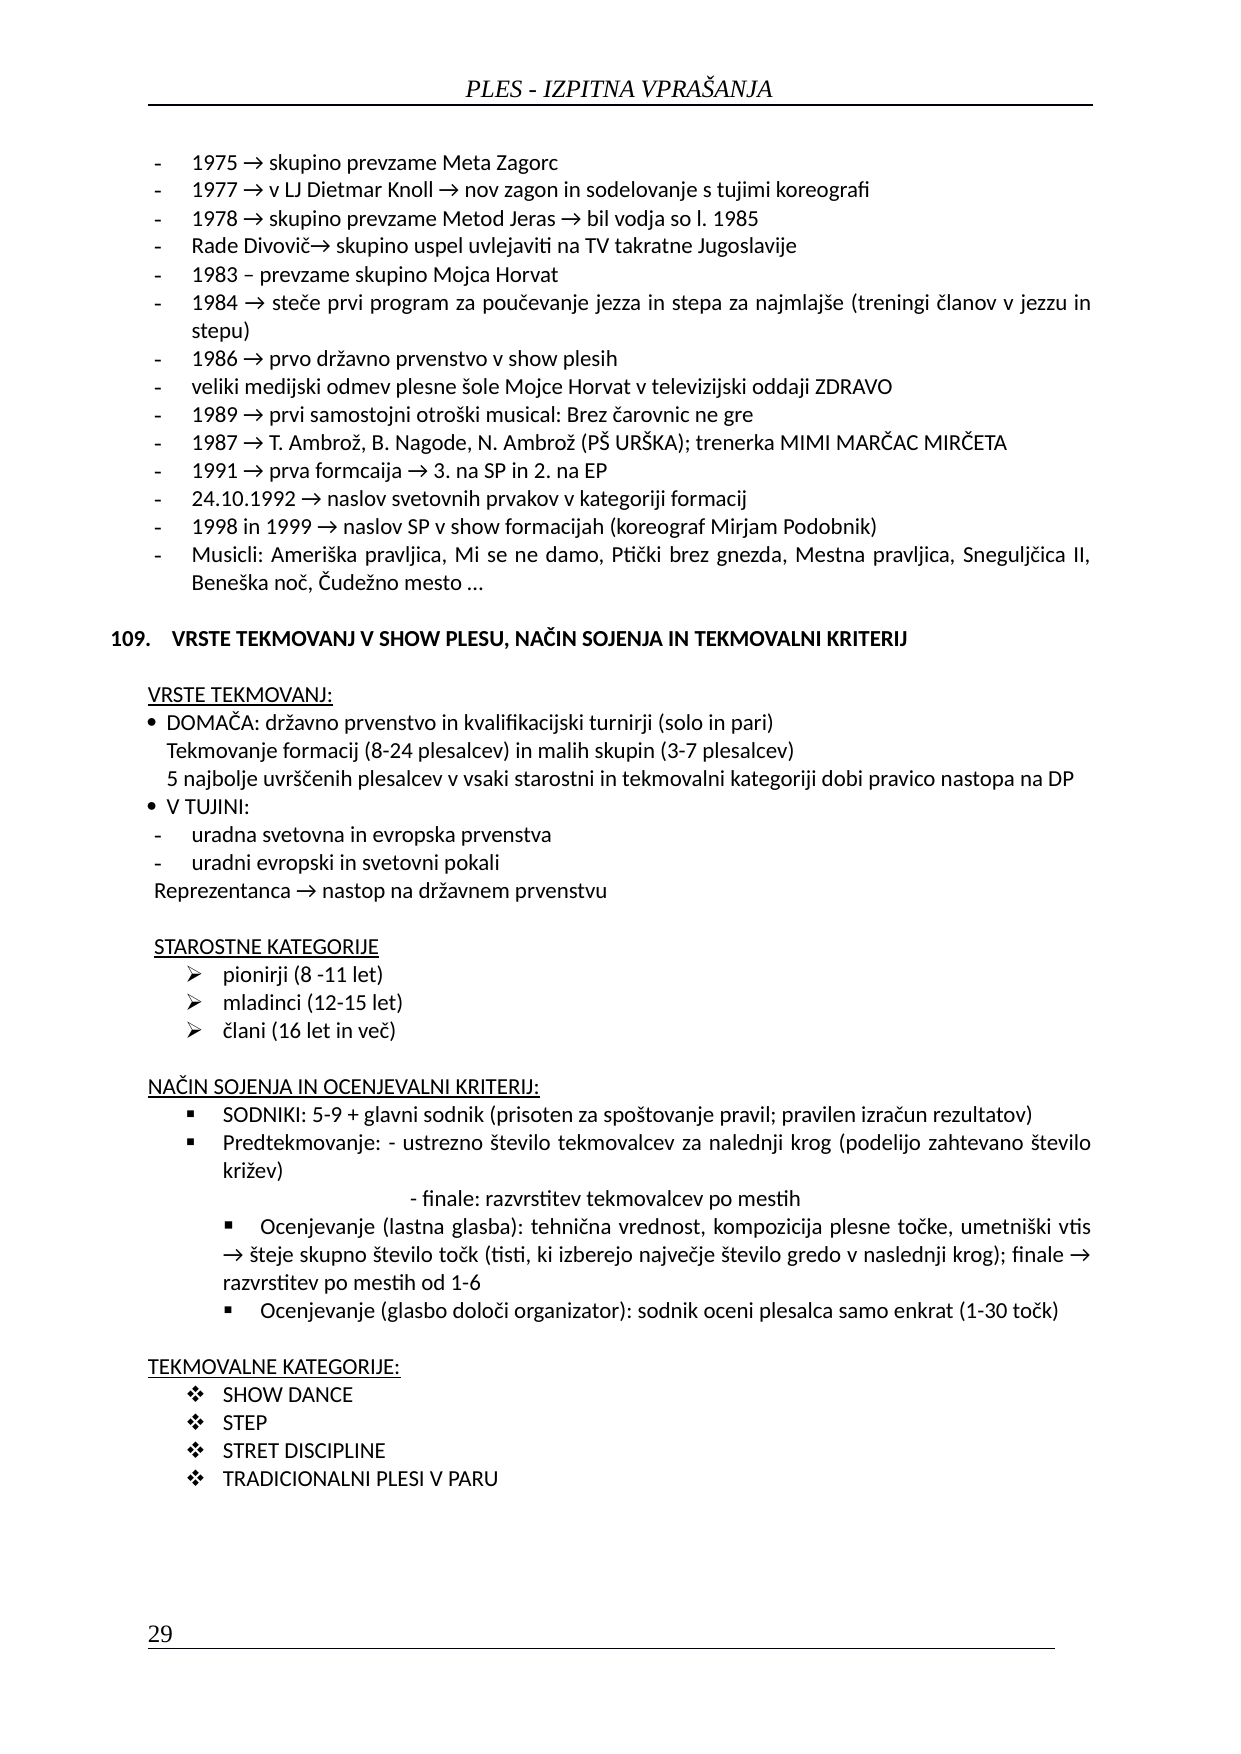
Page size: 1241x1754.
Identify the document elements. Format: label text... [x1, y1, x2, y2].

list Musicli: Ameriška pravljica, Mi se ne damo, Ptički brez gnezda, Mestna pravljica, Sneguljčica II, Beneška noč, Čudežno mesto … [154, 540, 1093, 596]
list 1983 – prevzame skupino Mojca Horvat [154, 260, 1093, 288]
list Ocenjevanje (glasbo določi organizator): sodnik oceni plesalca samo enkrat (1-30 točk) [223, 1296, 1093, 1324]
list 1998 in 1999 → naslov SP v show formacijah (koreograf Mirjam Podobnik) [154, 512, 1093, 540]
list SODNIKI: 5-9 + glavni sodnik (prisoten za spoštovanje pravil; pravilen izračun rezultatov) [185, 1100, 1093, 1128]
text NAČIN SOJENJA IN OCENJEVALNI KRITERIJ: [148, 1072, 1093, 1100]
list Rade Divovič→ skupino uspel uvlejaviti na TV takratne Jugoslavije [154, 232, 1093, 260]
list uradni evropski in svetovni pokali [154, 848, 1093, 876]
list DOMAČA: državno prvenstvo in kvalifikacijski turnirji (solo in pari) [148, 708, 1093, 736]
list V TUJINI: [148, 792, 1093, 820]
list 1991 → prva formcaija → 3. na SP in 2. na EP [154, 456, 1093, 484]
list STEP [185, 1408, 1093, 1437]
list pionirji (8 -11 let) [185, 960, 1093, 988]
list 1987 → T. Ambrož, B. Nagode, N. Ambrož (PŠ URŠKA); trenerka MIMI MARČAC MIRČETA [154, 428, 1093, 456]
text 5 najbolje uvrščenih plesalcev v vsaki starostni in tekmovalni kategoriji dobi pravico nastopa na DP [166, 764, 1093, 792]
text VRSTE TEKMOVANJ: [148, 680, 1093, 708]
list 24.10.1992 → naslov svetovnih prvakov v kategoriji formacij [154, 484, 1093, 512]
text TEKMOVALNE KATEGORIJE: [148, 1352, 1093, 1381]
list 1975 → skupino prevzame Meta Zagorc [154, 148, 1093, 176]
list 1977 → v LJ Dietmar Knoll → nov zagon in sodelovanje s tujimi koreografi [154, 176, 1093, 204]
list Ocenjevanje (lastna glasba): tehnična vrednost, kompozicija plesne točke, umetniški vtis → šteje skupno število točk (tisti, ki izberejo največje število gredo v naslednji krog); finale → razvrstitev po mestih od 1-6 [223, 1212, 1093, 1296]
list TRADICIONALNI PLESI V PARU [185, 1464, 1093, 1493]
list mladinci (12-15 let) [185, 988, 1093, 1016]
list 1986 → prvo državno prvenstvo v show plesih [154, 344, 1093, 372]
list 1989 → prvi samostojni otroški musical: Brez čarovnic ne gre [154, 400, 1093, 428]
list SHOW DANCE [185, 1381, 1093, 1408]
list STRET DISCIPLINE [185, 1437, 1093, 1464]
list 1978 → skupino prevzame Metod Jeras → bil vodja so l. 1985 [154, 204, 1093, 232]
list uradna svetovna in evropska prvenstva [154, 820, 1093, 848]
list veliki medijski odmev plesne šole Mojce Horvat v televizijski oddaji ZDRAVO [154, 372, 1093, 400]
list VRSTE TEKMOVANJ V SHOW PLESU, NAČIN SOJENJA IN TEKMOVALNI KRITERIJ [110, 624, 1093, 652]
list člani (16 let in več) [185, 1016, 1093, 1044]
list Predtekmovanje: - ustrezno število tekmovalcev za nalednji krog (podelijo zahtevano število križev) [185, 1128, 1093, 1184]
text - finale: razvrstitev tekmovalcev po mestih [369, 1184, 1093, 1212]
text Reprezentanca → nastop na državnem prvenstvu [154, 876, 1093, 904]
text Tekmovanje formacij (8-24 plesalcev) in malih skupin (3-7 plesalcev) [166, 736, 1093, 764]
list 1984 → steče prvi program za poučevanje jezza in stepa za najmlajše (treningi članov v jezzu in stepu) [154, 288, 1093, 344]
text STAROSTNE KATEGORIJE [154, 932, 1093, 960]
